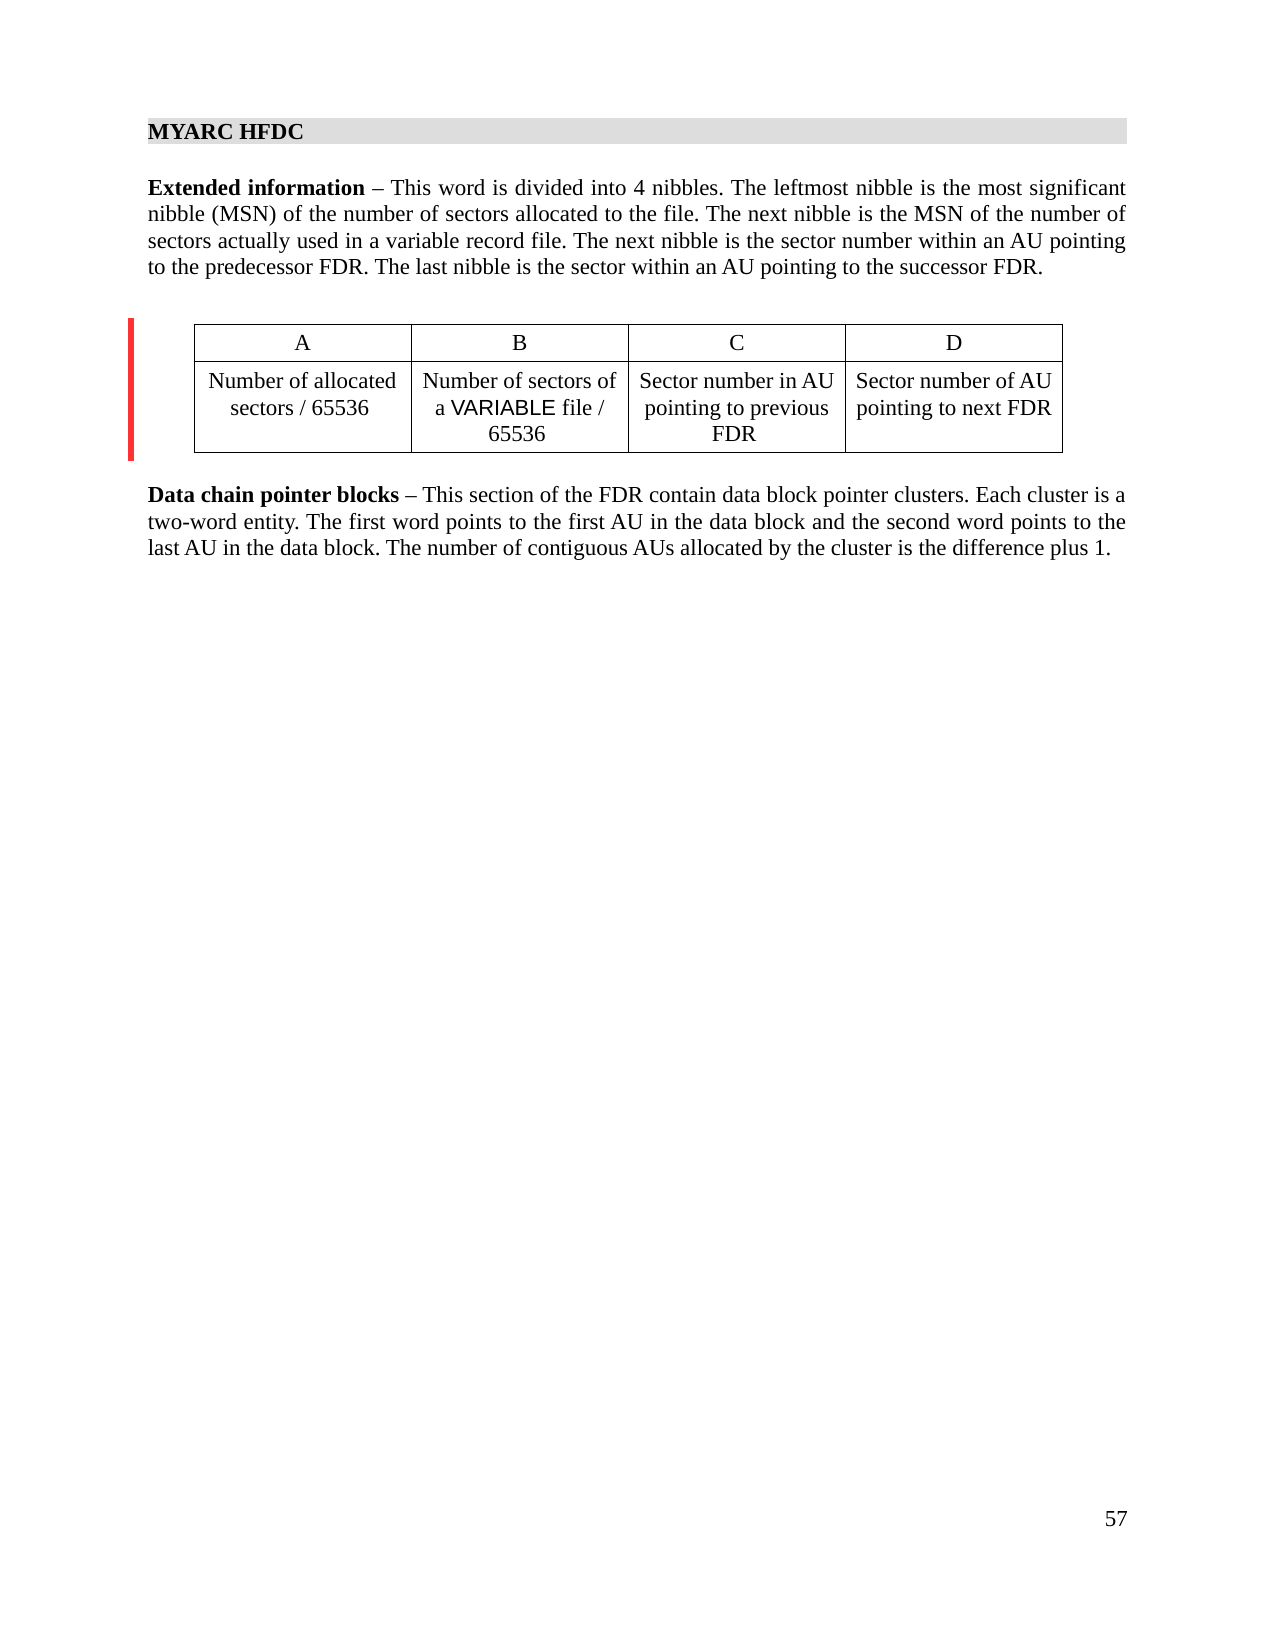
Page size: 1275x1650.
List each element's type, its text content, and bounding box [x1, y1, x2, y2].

table_header B [412, 325, 628, 361]
table_cell Sector number in AU pointing to previous FDR [629, 362, 845, 452]
table_header A [195, 325, 411, 361]
table_header D [846, 325, 1062, 361]
table_cell Number of sectors of a VARIABLE file / 65536 [412, 362, 628, 452]
text Extended information – This word is divided into 4 nibbles. The leftmost nibble is the most significant nibble (MSN) of the number of sectors allocated to the file. The next nibble is the MSN of the number of sectors actually used in a variable record file. The next nibble is the sector number within an AU pointing to the predecessor FDR. The last nibble is the sector within an AU pointing to the successor FDR. [148, 174, 1127, 279]
table_cell Sector number of AU pointing to next FDR [846, 362, 1062, 452]
text Data chain pointer blocks – This section of the FDR contain data block pointer clusters. Each cluster is a two-word entity. The first word points to the first AU in the data block and the second word points to the last AU in the data block. The number of contiguous AUs allocated by the cluster is the difference plus 1. [148, 482, 1127, 561]
table_header C [629, 325, 845, 361]
table_cell Number of allocated sectors / 65536 [195, 362, 411, 452]
